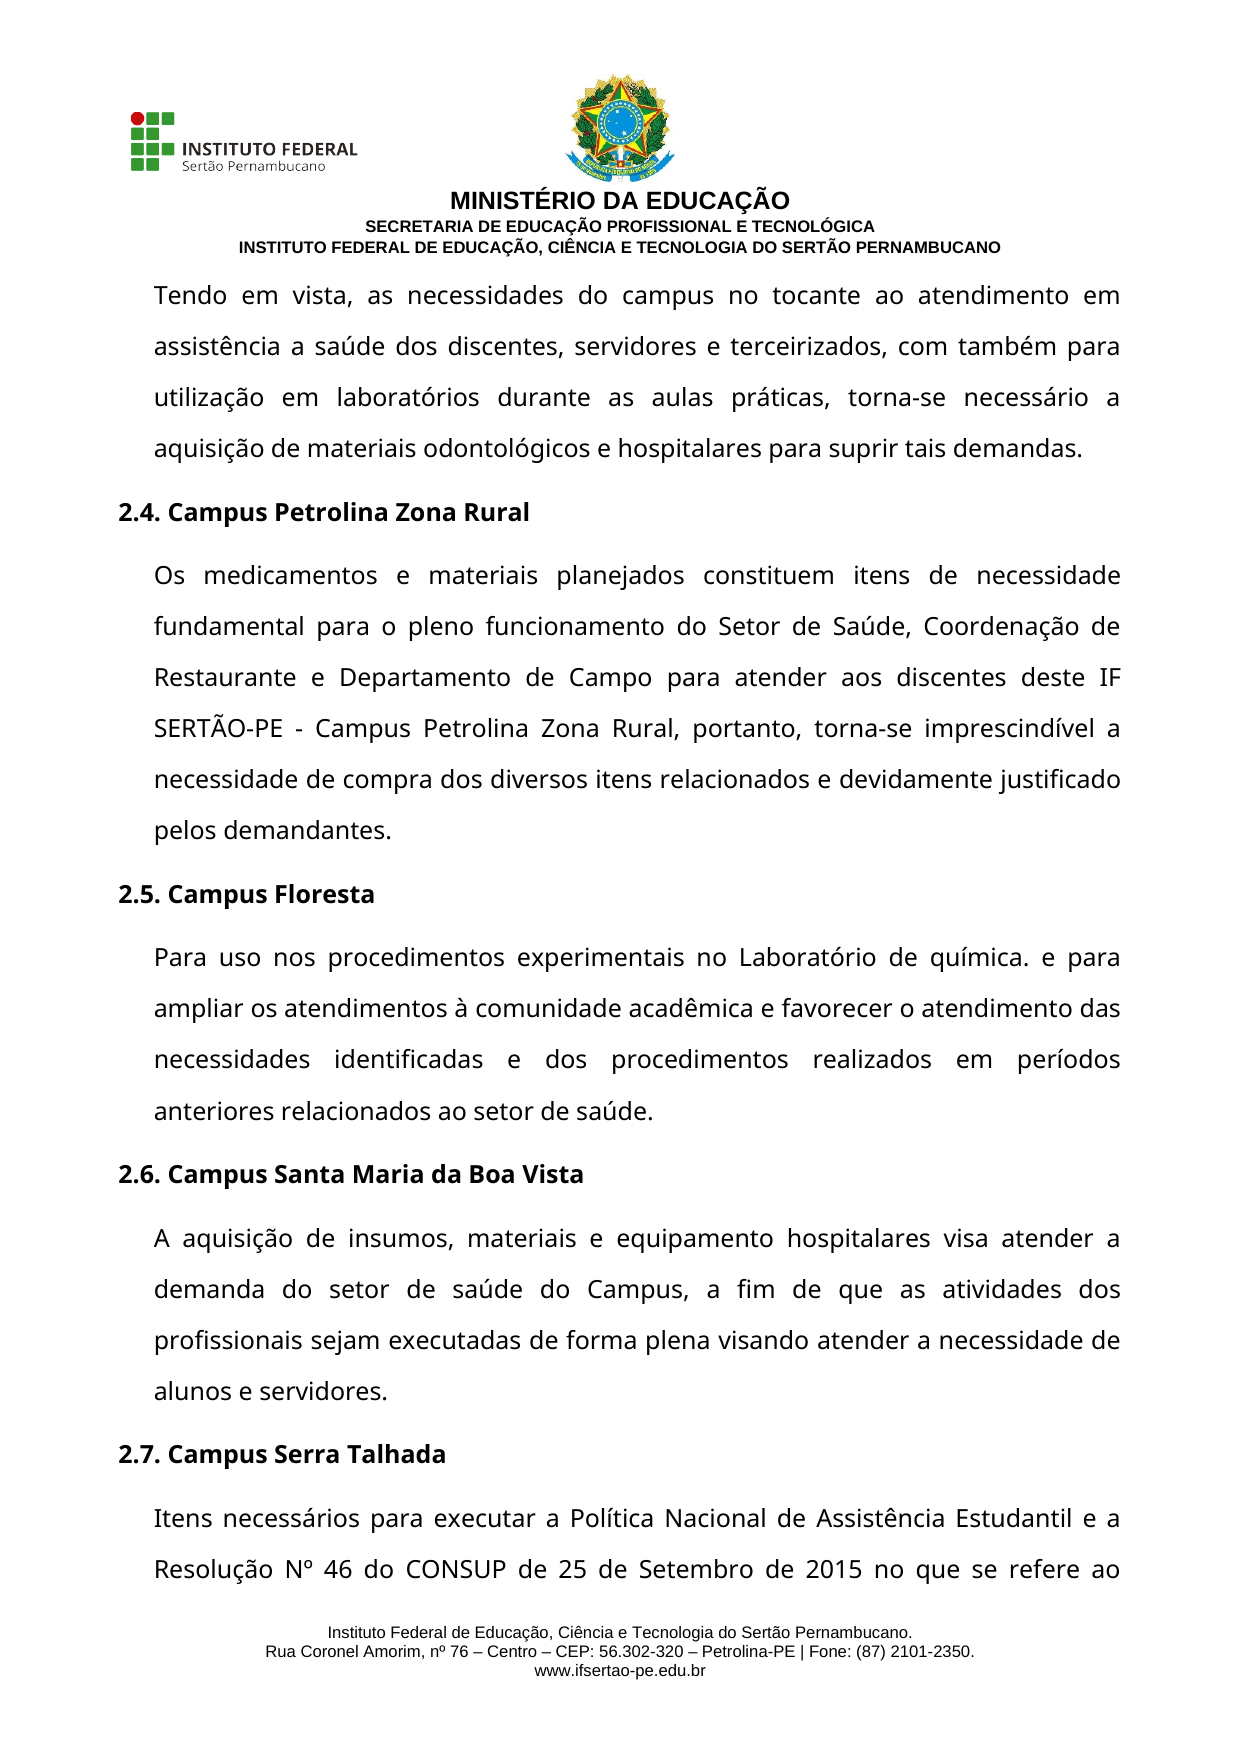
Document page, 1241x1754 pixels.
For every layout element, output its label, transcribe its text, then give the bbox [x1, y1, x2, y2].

text 2.6. Campus Santa Maria da Boa Vista [118, 1157, 1122, 1191]
text A aquisição de insumos, materiais e equipamento hospitalares visa atender a demanda do setor de saúde do Campus, a fim de que as atividades dos profissionais sejam executadas de forma plena visando atender a necessidade de alunos e servidores. [153, 1220, 1122, 1407]
text 2.7. Campus Serra Talhada [118, 1437, 1122, 1471]
text Itens necessários para executar a Política Nacional de Assistência Estudantil e a Resolução Nº 46 do CONSUP de 25 de Setembro de 2015 no que se refere ao [153, 1501, 1122, 1586]
text Para uso nos procedimentos experimentais no Laboratório de química. e para ampliar os atendimentos à comunidade acadêmica e favorecer o atendimento das necessidades identificadas e dos procedimentos realizados em períodos anteriores relacionados ao setor de saúde. [153, 940, 1122, 1127]
text 2.5. Campus Floresta [118, 877, 1122, 911]
picture [130, 112, 358, 171]
text 2.4. Campus Petrolina Zona Rural [118, 494, 1122, 528]
picture [565, 74, 675, 182]
text Tendo em vista, as necessidades do campus no tocante ao atendimento em assistência a saúde dos discentes, servidores e terceirizados, com também para utilização em laboratórios durante as aulas práticas, torna-se necessário a aquisição de materiais odontológicos e hospitalares para suprir tais demandas. [153, 278, 1122, 465]
text Os medicamentos e materiais planejados constituem itens de necessidade fundamental para o pleno funcionamento do Setor de Saúde, Coordenação de Restaurante e Departamento de Campo para atender aos discentes deste IF SERTÃO-PE - Campus Petrolina Zona Rural, portanto, torna-se imprescindível a necessidade de compra dos diversos itens relacionados e devidamente justificado pelos demandantes. [153, 558, 1122, 847]
